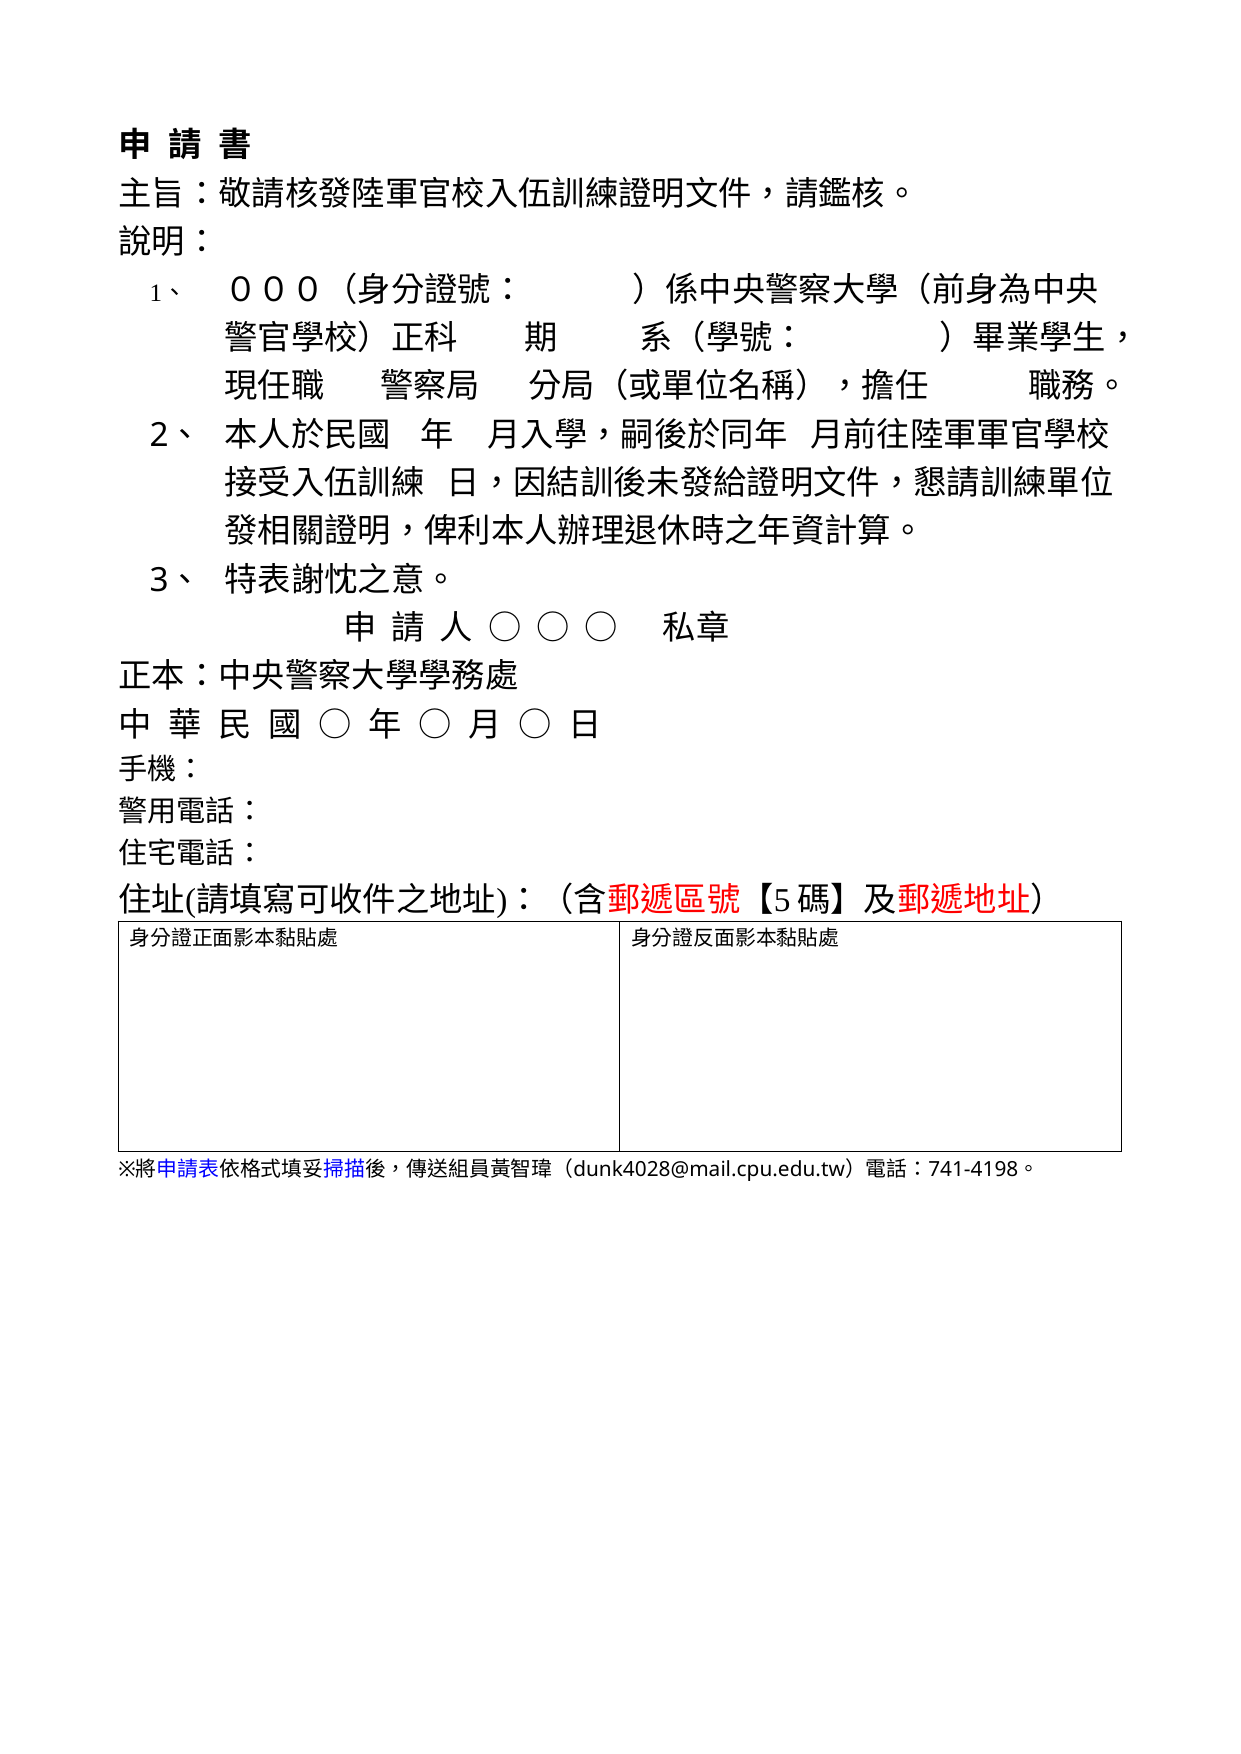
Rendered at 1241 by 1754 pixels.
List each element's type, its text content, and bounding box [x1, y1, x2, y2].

list 特表謝忱之意。 [149, 552, 1122, 601]
text 中 華 民 國 ○ 年 ○ 月 ○ 日 [118, 697, 1122, 746]
text 住宅電話： [118, 830, 1122, 872]
text 主旨：敬請核發陸軍官校入伍訓練證明文件，請鑑核。 [118, 166, 1122, 214]
text 正本：中央警察大學學務處 [118, 649, 1122, 697]
text ※將申請表依格式填妥掃描後，傳送組員黃智瑋（dunk4028@mail.cpu.edu.tw）電話：741-4198。 [118, 1152, 1122, 1182]
list ０００（身分證號： ）係中央警察大學（前身為中央警官學校）正科 期 系（學號： ）畢業學生，現任職 警察局 分局（或單位名稱），擔任 職務。 [149, 263, 1122, 407]
text 說明： [118, 214, 1122, 263]
table_header 身分證反面影本黏貼處 [620, 922, 1121, 1151]
text 手機： [118, 746, 1122, 788]
text 申 請 人 ○ ○ ○ 私章 [118, 601, 1122, 649]
text 警用電話： [118, 788, 1122, 830]
table_header 身分證正面影本黏貼處 [119, 922, 619, 1151]
list 本人於民國 年 月入學，嗣後於同年 月前往陸軍軍官學校接受入伍訓練 日，因結訓後未發給證明文件，懇請訓練單位發相關證明，俾利本人辦理退休時之年資計算。 [149, 407, 1122, 552]
text 申 請 書 [118, 118, 1122, 166]
text 住址(請填寫可收件之地址)：（含郵遞區號【5碼】及郵遞地址） [118, 872, 1122, 921]
